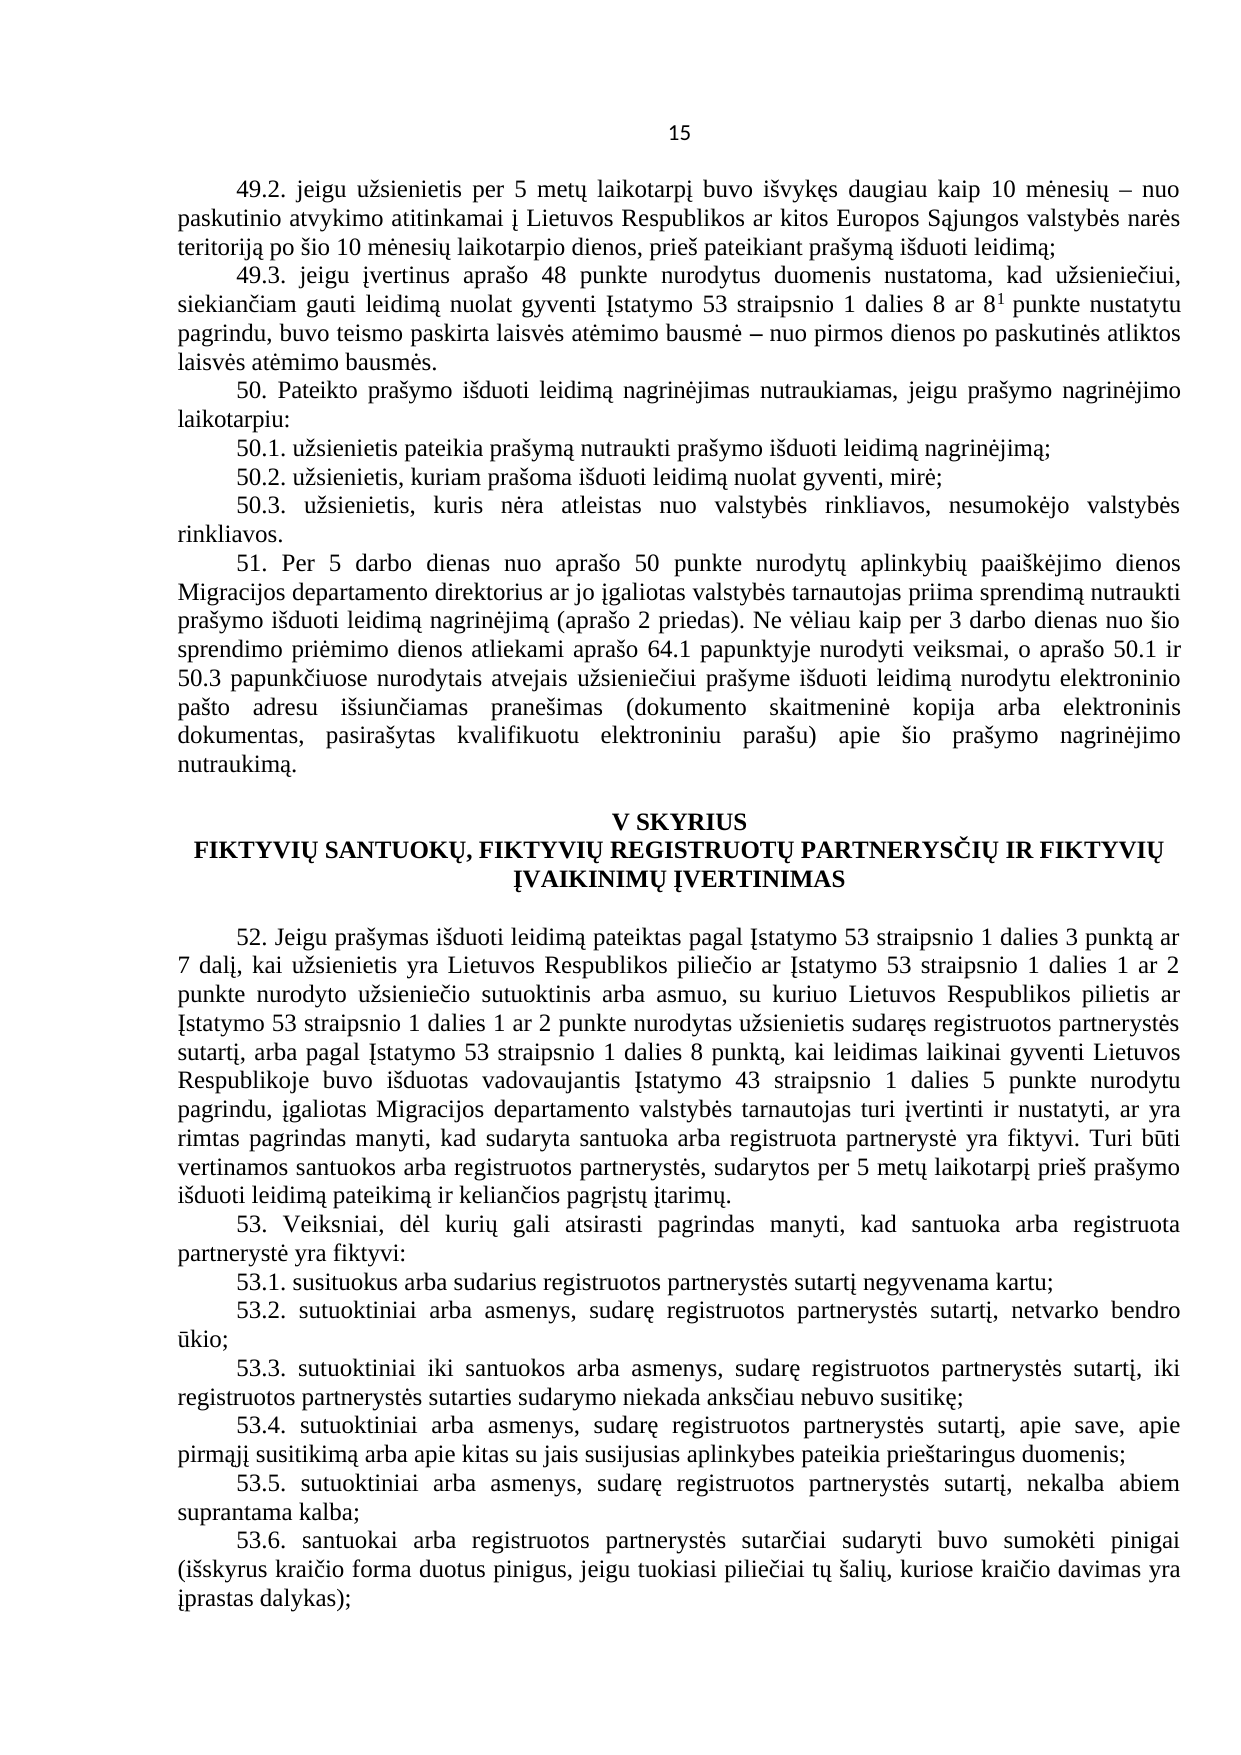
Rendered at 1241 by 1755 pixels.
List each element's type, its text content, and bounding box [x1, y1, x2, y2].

text 53.5. sutuoktiniai arba asmenys, sudarę registruotos partnerystės sutartį, nekalba abiem suprantama kalba; [177, 1468, 1181, 1525]
text 49.2. jeigu užsienietis per 5 metų laikotarpį buvo išvykęs daugiau kaip 10 mėnesių – nuo paskutinio atvykimo atitinkamai į Lietuvos Respublikos ar kitos Europos Sąjungos valstybės narės teritoriją po šio 10 mėnesių laikotarpio dienos, prieš pateikiant prašymą išduoti leidimą; [177, 174, 1181, 260]
text 50.2. užsienietis, kuriam prašoma išduoti leidimą nuolat gyventi, mirė; [177, 462, 1181, 490]
text 51. Per 5 darbo dienas nuo aprašo 50 punkte nurodytų aplinkybių paaiškėjimo dienos Migracijos departamento direktorius ar jo įgaliotas valstybės tarnautojas priima sprendimą nutraukti prašymo išduoti leidimą nagrinėjimą (aprašo 2 priedas). Ne vėliau kaip per 3 darbo dienas nuo šio sprendimo priėmimo dienos atliekami aprašo 64.1 papunktyje nurodyti veiksmai, o aprašo 50.1 ir 50.3 papunkčiuose nurodytais atvejais užsieniečiui prašyme išduoti leidimą nurodytu elektroninio pašto adresu išsiunčiamas pranešimas (dokumento skaitmeninė kopija arba elektroninis dokumentas, pasirašytas kvalifikuotu elektroniniu parašu) apie šio prašymo nagrinėjimo nutraukimą. [177, 548, 1181, 778]
text V SKYRIUS [177, 807, 1181, 835]
text 53.1. susituokus arba sudarius registruotos partnerystės sutartį negyvenama kartu; [177, 1267, 1181, 1295]
text 50.3. užsienietis, kuris nėra atleistas nuo valstybės rinkliavos, nesumokėjo valstybės rinkliavos. [177, 490, 1181, 548]
text 50.1. užsienietis pateikia prašymą nutraukti prašymo išduoti leidimą nagrinėjimą; [177, 433, 1181, 462]
text FIKTYVIŲ SANTUOKŲ, fiktyvių registruotų partnerysčių ir fiktyvių įvaikinimų ĮVERTINIMAS [177, 835, 1181, 893]
text 53.6. santuokai arba registruotos partnerystės sutarčiai sudaryti buvo sumokėti pinigai (išskyrus kraičio forma duotus pinigus, jeigu tuokiasi piliečiai tų šalių, kuriose kraičio davimas yra įprastas dalykas); [177, 1525, 1181, 1612]
text 53.4. sutuoktiniai arba asmenys, sudarę registruotos partnerystės sutartį, apie save, apie pirmąjį susitikimą arba apie kitas su jais susijusias aplinkybes pateikia prieštaringus duomenis; [177, 1410, 1181, 1468]
text 52. Jeigu prašymas išduoti leidimą pateiktas pagal Įstatymo 53 straipsnio 1 dalies 3 punktą ar 7 dalį, kai užsienietis yra Lietuvos Respublikos piliečio ar Įstatymo 53 straipsnio 1 dalies 1 ar 2 punkte nurodyto užsieniečio sutuoktinis arba asmuo, su kuriuo Lietuvos Respublikos pilietis ar Įstatymo 53 straipsnio 1 dalies 1 ar 2 punkte nurodytas užsienietis sudaręs registruotos partnerystės sutartį, arba pagal Įstatymo 53 straipsnio 1 dalies 8 punktą, kai leidimas laikinai gyventi Lietuvos Respublikoje buvo išduotas vadovaujantis Įstatymo 43 straipsnio 1 dalies 5 punkte nurodytu pagrindu, įgaliotas Migracijos departamento valstybės tarnautojas turi įvertinti ir nustatyti, ar yra rimtas pagrindas manyti, kad sudaryta santuoka arba registruota partnerystė yra fiktyvi. Turi būti vertinamos santuokos arba registruotos partnerystės, sudarytos per 5 metų laikotarpį prieš prašymo išduoti leidimą pateikimą ir keliančios pagrįstų įtarimų. [177, 922, 1181, 1209]
text 53.2. sutuoktiniai arba asmenys, sudarę registruotos partnerystės sutartį, netvarko bendro ūkio; [177, 1295, 1181, 1353]
text 49.3. jeigu įvertinus aprašo 48 punkte nurodytus duomenis nustatoma, kad užsieniečiui, siekiančiam gauti leidimą nuolat gyventi Įstatymo 53 straipsnio 1 dalies 8 ar 81 punkte nustatytu pagrindu, buvo teismo paskirta laisvės atėmimo bausmė – nuo pirmos dienos po paskutinės atliktos laisvės atėmimo bausmės. [177, 260, 1181, 375]
text 53. Veiksniai, dėl kurių gali atsirasti pagrindas manyti, kad santuoka arba registruota partnerystė yra fiktyvi: [177, 1209, 1181, 1267]
text 53.3. sutuoktiniai iki santuokos arba asmenys, sudarę registruotos partnerystės sutartį, iki registruotos partnerystės sutarties sudarymo niekada anksčiau nebuvo susitikę; [177, 1353, 1181, 1410]
text 50. Pateikto prašymo išduoti leidimą nagrinėjimas nutraukiamas, jeigu prašymo nagrinėjimo laikotarpiu: [177, 375, 1181, 433]
